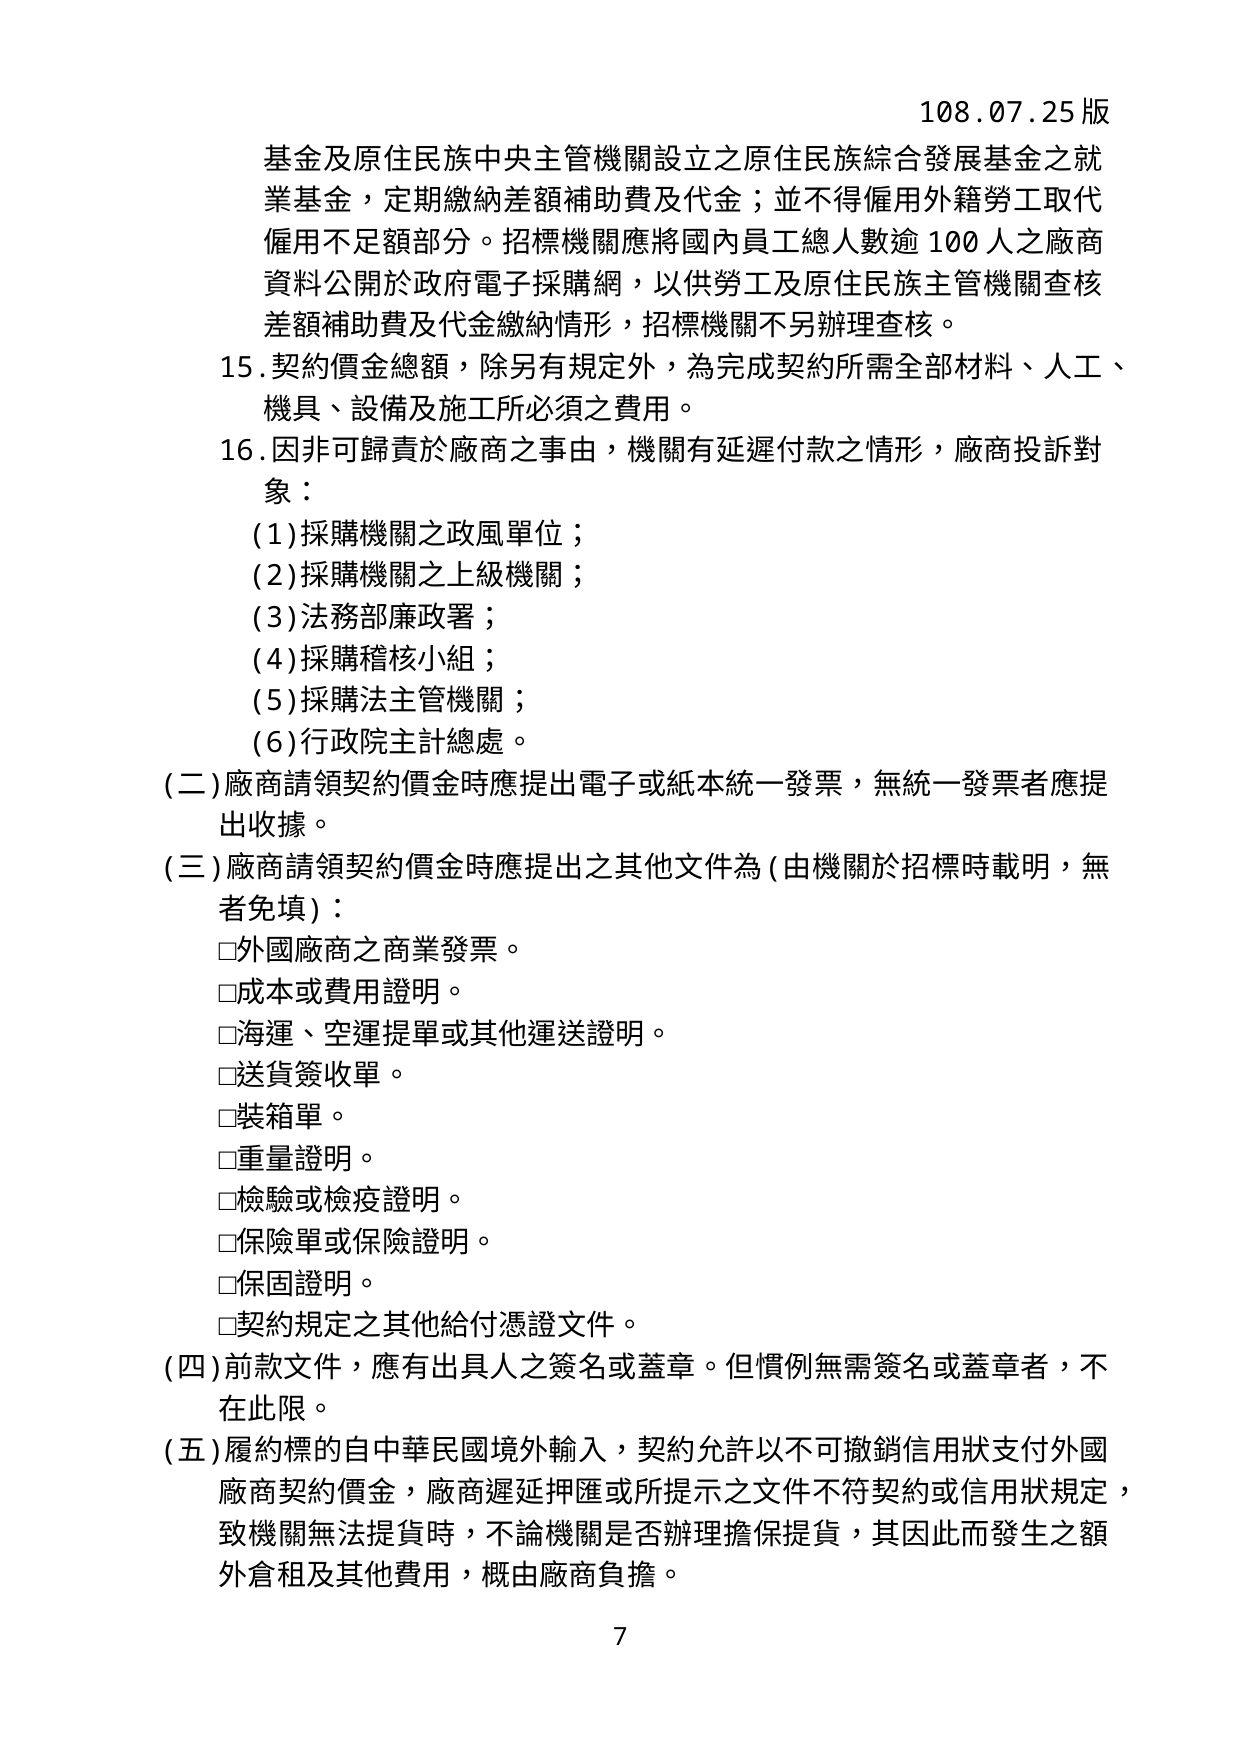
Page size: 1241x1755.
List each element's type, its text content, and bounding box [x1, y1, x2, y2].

text (5)採購法主管機關； [248, 677, 1110, 719]
text 16.因非可歸責於廠商之事由，機關有延遲付款之情形，廠商投訴對象： [218, 427, 1104, 511]
text 基金及原住民族中央主管機關設立之原住民族綜合發展基金之就業基金，定期繳納差額補助費及代金；並不得僱用外籍勞工取代僱用不足額部分。招標機關應將國內員工總人數逾100人之廠商資料公開於政府電子採購網，以供勞工及原住民族主管機關查核差額補助費及代金繳納情形，招標機關不另辦理查核。 [218, 136, 1104, 344]
text (6)行政院主計總處。 [248, 719, 1110, 761]
text □成本或費用證明。 [218, 969, 1104, 1011]
text (二)廠商請領契約價金時應提出電子或紙本統一發票，無統一發票者應提出收據。 [159, 761, 1110, 844]
text □保固證明。 [218, 1261, 1104, 1302]
text (1)採購機關之政風單位； [248, 511, 1110, 552]
text □重量證明。 [218, 1136, 1104, 1177]
text □契約規定之其他給付憑證文件。 [218, 1302, 1104, 1344]
text (2)採購機關之上級機關； [248, 552, 1110, 594]
text □裝箱單。 [218, 1094, 1104, 1136]
text □送貨簽收單。 [218, 1052, 1104, 1094]
text (五)履約標的自中華民國境外輸入，契約允許以不可撤銷信用狀支付外國廠商契約價金，廠商遲延押匯或所提示之文件不符契約或信用狀規定，致機關無法提貨時，不論機關是否辦理擔保提貨，其因此而發生之額外倉租及其他費用，概由廠商負擔。 [159, 1427, 1110, 1594]
text □保險單或保險證明。 [218, 1219, 1104, 1261]
text 15.契約價金總額，除另有規定外，為完成契約所需全部材料、人工、機具、設備及施工所必須之費用。 [218, 344, 1104, 427]
text □檢驗或檢疫證明。 [218, 1177, 1104, 1219]
text □外國廠商之商業發票。 [218, 927, 1104, 969]
text (3)法務部廉政署； [248, 594, 1110, 636]
text □海運、空運提單或其他運送證明。 [218, 1011, 1104, 1052]
text (4)採購稽核小組； [248, 636, 1110, 677]
text (三)廠商請領契約價金時應提出之其他文件為(由機關於招標時載明，無者免填)： [159, 844, 1110, 927]
text (四)前款文件，應有出具人之簽名或蓋章。但慣例無需簽名或蓋章者，不在此限。 [159, 1344, 1110, 1427]
